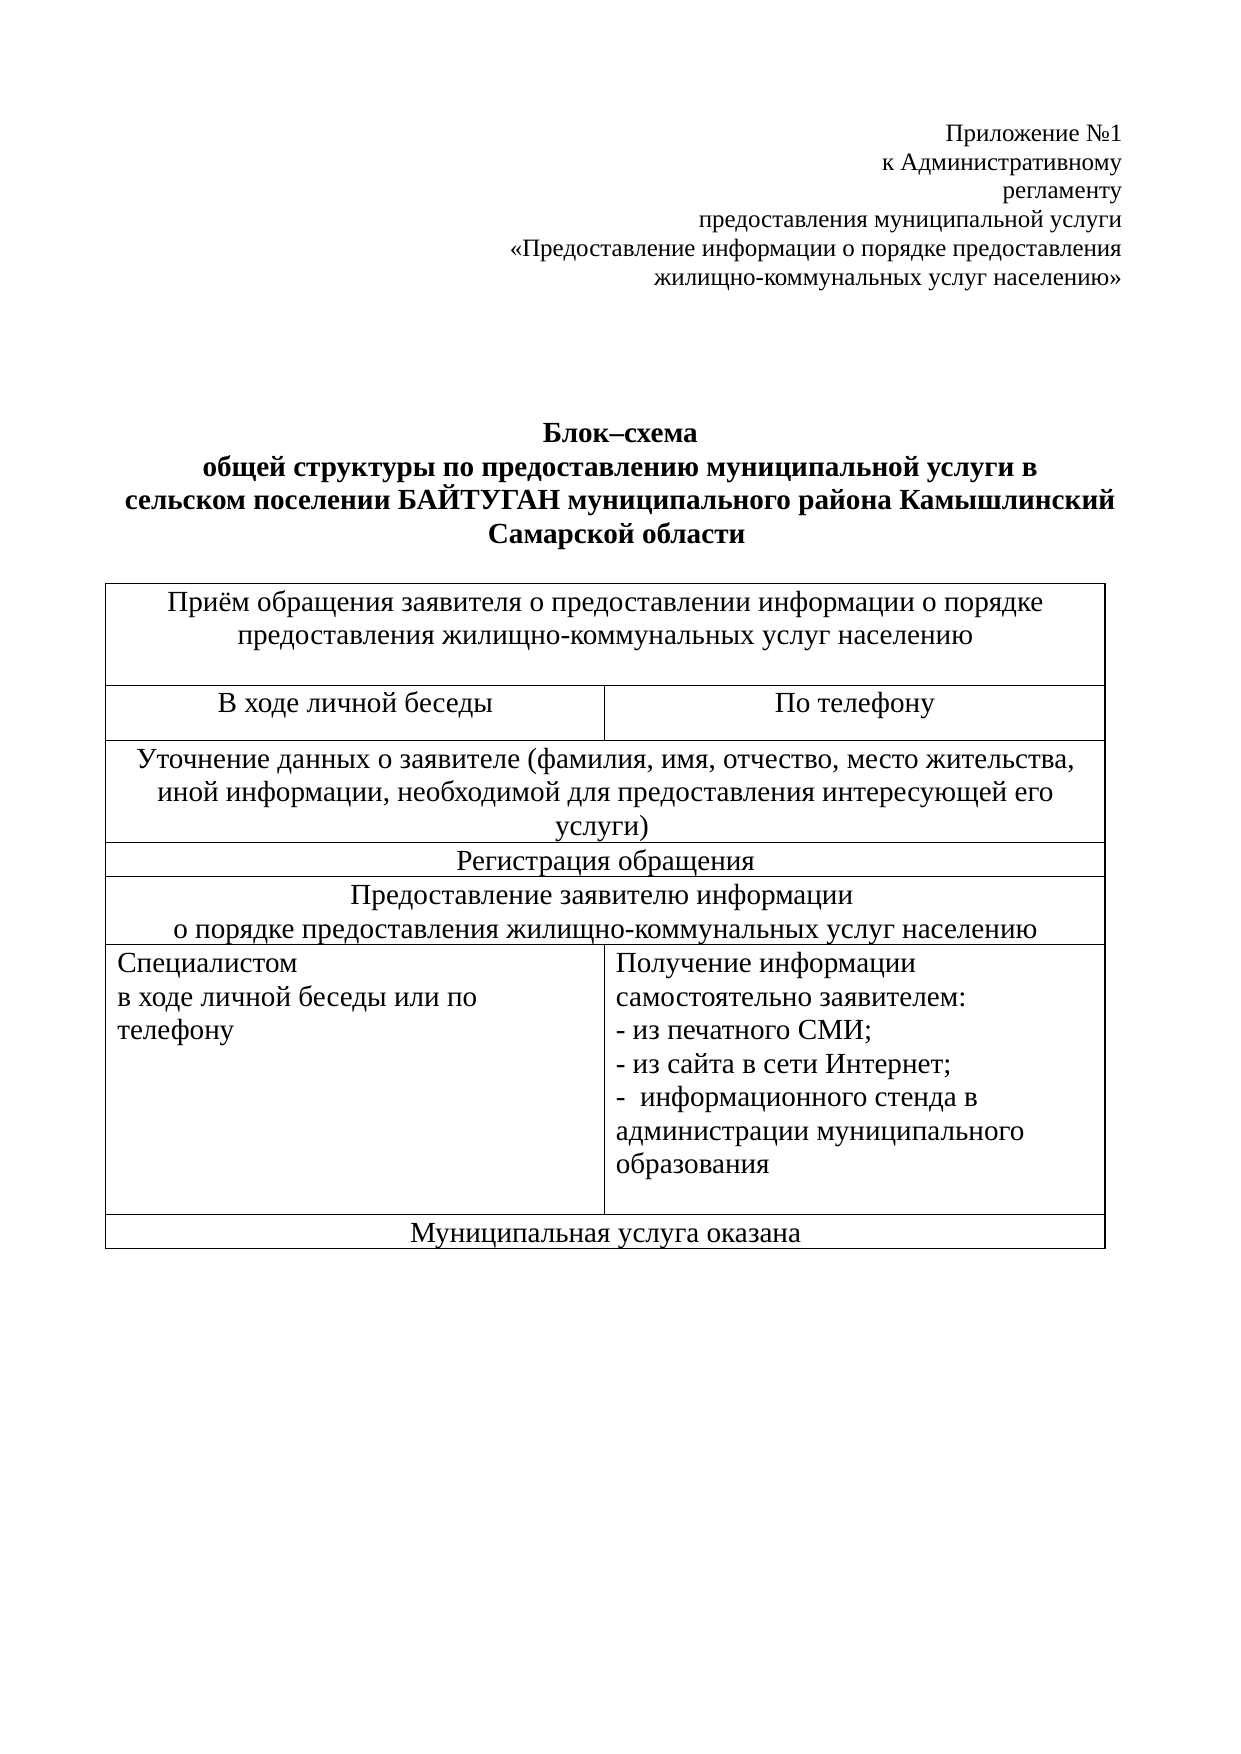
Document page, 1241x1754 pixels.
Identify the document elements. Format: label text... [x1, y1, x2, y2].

table_cell Муниципальная услуга оказана [106, 1215, 1104, 1248]
text Приложение №1 [118, 118, 1122, 147]
table_cell Регистрация обращения [106, 843, 1104, 876]
table_cell По телефону [605, 686, 1104, 740]
table_cell Получение информации самостоятельно заявителем: - из печатного СМИ; - из сайта в сети Интернет; - информационного стенда в администрации муниципального образования [605, 945, 1104, 1214]
table_cell Предоставление заявителю информации о порядке предоставления жилищно-коммунальных услуг населению [106, 877, 1104, 944]
table_cell Специалистом в ходе личной беседы или по телефону [106, 945, 604, 1214]
text Блок–схема [118, 415, 1122, 449]
table_cell Уточнение данных о заявителе (фамилия, имя, отчество, место жительства, иной информации, необходимой для предоставления интересующей его услуги) [106, 741, 1104, 842]
table_header Приём обращения заявителя о предоставлении информации о порядке предоставления жилищно-коммунальных услуг населению [106, 584, 1104, 684]
text «Предоставление информации о порядке предоставления [118, 233, 1122, 262]
text к Административному регламенту [118, 147, 1122, 204]
text сельском поселении БАЙТУГАН муниципального района Камышлинский Самарской области [118, 482, 1122, 549]
text предоставления муниципальной услуги [118, 204, 1122, 233]
table_cell В ходе личной беседы [106, 686, 604, 740]
text жилищно-коммунальных услуг населению» [118, 262, 1122, 291]
text общей структуры по предоставлению муниципальной услуги в [118, 449, 1122, 482]
